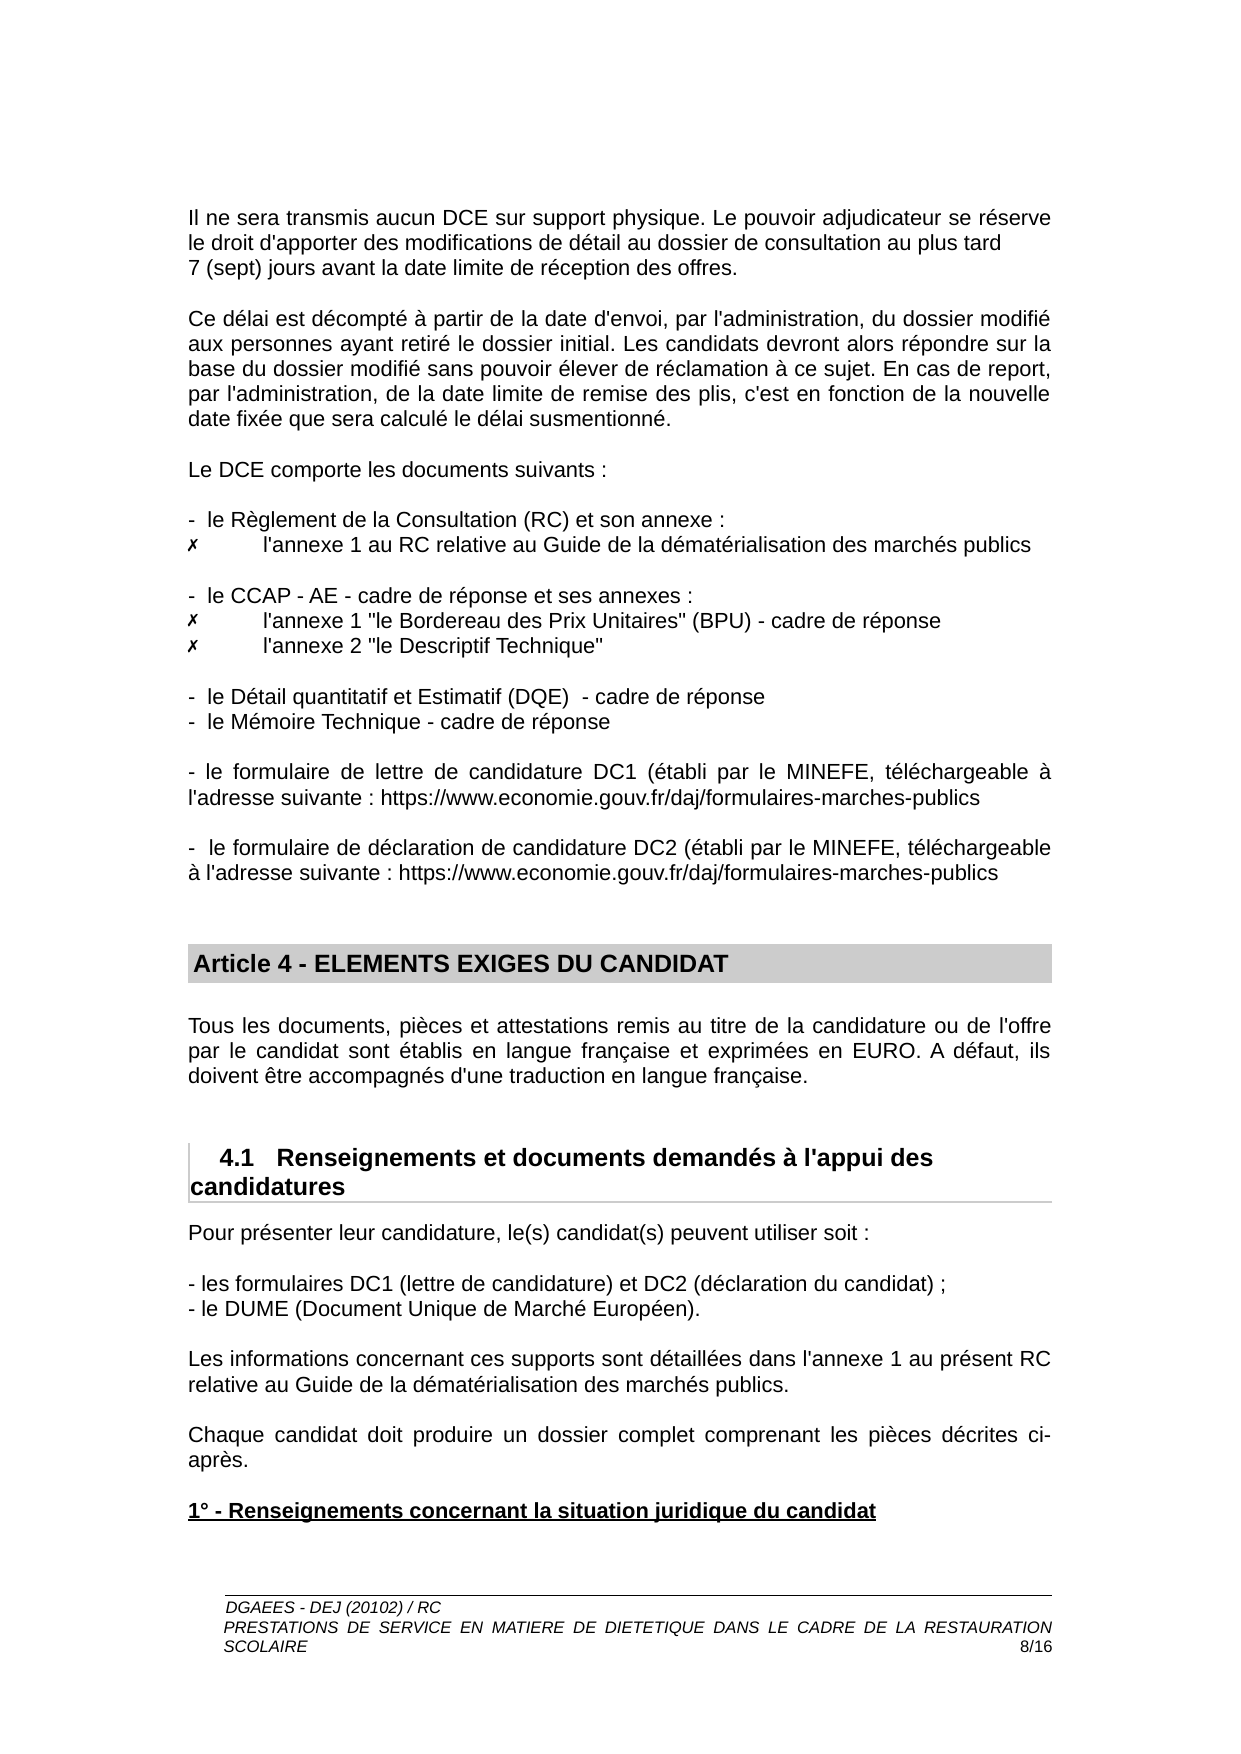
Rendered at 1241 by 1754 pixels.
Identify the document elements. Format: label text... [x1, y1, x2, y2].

subtitle Renseignements et documents demandés à l'appui des candidatures [190, 1143, 1052, 1201]
list - le formulaire de déclaration de candidature DC2 (établi par le MINEFE, téléchargeable à l'adresse suivante : https://www.economie.gouv.fr/daj/formulaires-marches-publics [188, 835, 1052, 885]
subtitle ELEMENTS EXIGES DU CANDIDAT [190, 947, 1050, 981]
list l'annexe 2 "le Descriptif Technique" [188, 633, 1052, 658]
list Pour présenter leur candidature, le(s) candidat(s) peuvent utiliser soit : [188, 1220, 1052, 1246]
list - les formulaires DC1 (lettre de candidature) et DC2 (déclaration du candidat) ; [188, 1271, 1052, 1296]
list Chaque candidat doit produire un dossier complet comprenant les pièces décrites ci-après. [188, 1422, 1052, 1472]
list Les informations concernant ces supports sont détaillées dans l'annexe 1 au présent RC relative au Guide de la dématérialisation des marchés publics. [188, 1346, 1052, 1397]
list Ce délai est décompté à partir de la date d'envoi, par l'administration, du dossier modifié aux personnes ayant retiré le dossier initial. Les candidats devront alors répondre sur la base du dossier modifié sans pouvoir élever de réclamation à ce sujet. En cas de report, par l'administration, de la date limite de remise des plis, c'est en fonction de la nouvelle date fixée que sera calculé le délai susmentionné. [188, 305, 1052, 431]
list Il ne sera transmis aucun DCE sur support physique. Le pouvoir adjudicateur se réserve le droit d'apporter des modifications de détail au dossier de consultation au plus tard [188, 204, 1052, 255]
list - le DUME (Document Unique de Marché Européen). [188, 1296, 1052, 1321]
list - le Règlement de la Consultation (RC) et son annexe : [188, 507, 1052, 532]
list - le Mémoire Technique - cadre de réponse [188, 709, 1052, 734]
list - le Détail quantitatif et Estimatif (DQE) - cadre de réponse [188, 683, 1052, 709]
list l'annexe 1 "le Bordereau des Prix Unitaires" (BPU) - cadre de réponse [188, 608, 1052, 633]
list - le CCAP - AE - cadre de réponse et ses annexes : [188, 583, 1052, 608]
list Tous les documents, pièces et attestations remis au titre de la candidature ou de l'offre par le candidat sont établis en langue française et exprimées en EURO. A défaut, ils doivent être accompagnés d'une traduction en langue française. [188, 1013, 1052, 1088]
list - le formulaire de lettre de candidature DC1 (établi par le MINEFE, téléchargeable à l'adresse suivante : https://www.economie.gouv.fr/daj/formulaires-marches-publics [188, 759, 1052, 809]
list 1° - Renseignements concernant la situation juridique du candidat [188, 1498, 1052, 1523]
list Le DCE comporte les documents suivants : [188, 457, 1052, 482]
list l'annexe 1 au RC relative au Guide de la dématérialisation des marchés publics [188, 532, 1052, 557]
list 7 (sept) jours avant la date limite de réception des offres. [188, 255, 1052, 280]
